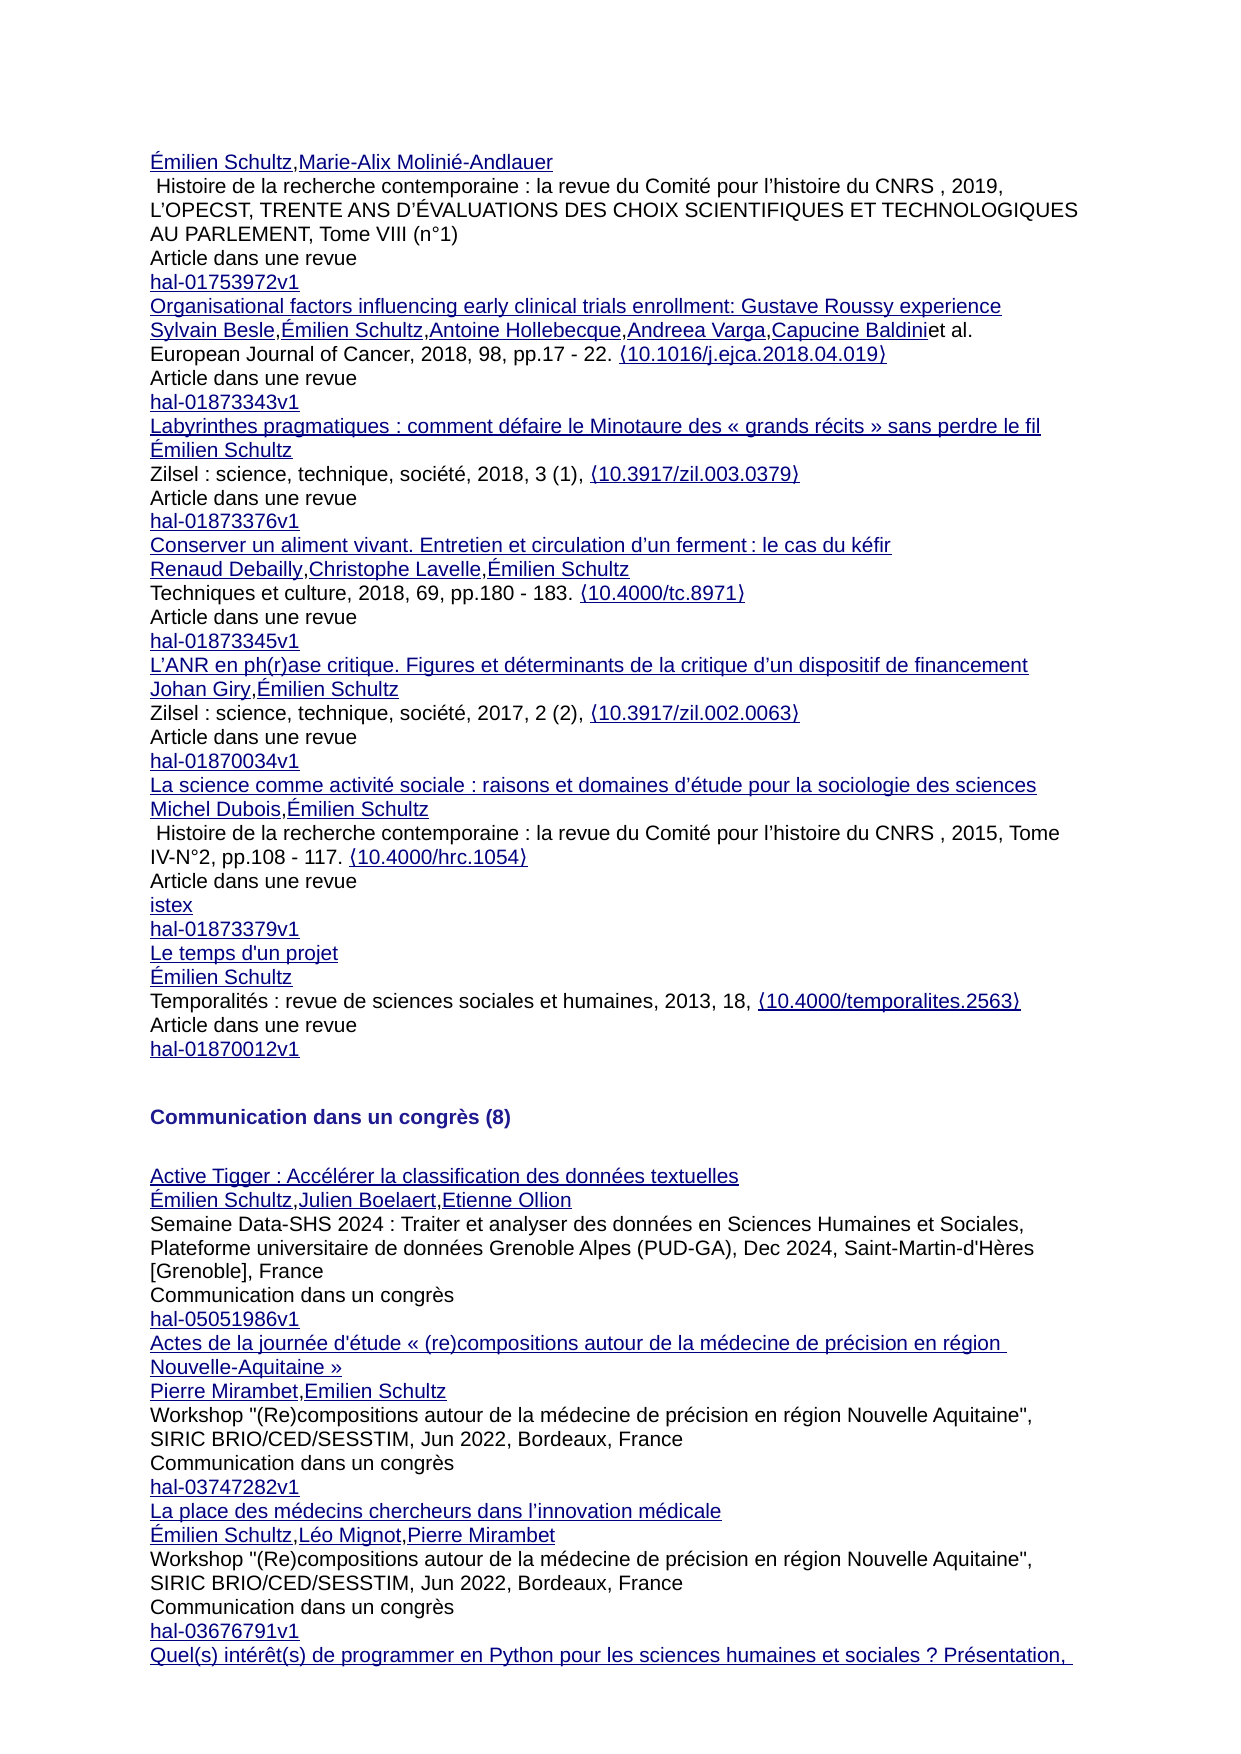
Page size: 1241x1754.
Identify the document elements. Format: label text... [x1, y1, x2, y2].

subtitle Communication dans un congrès (8) [150, 1105, 1090, 1129]
table_cell Le temps d'un projet Émilien Schultz Temporalités : revue de sciences sociales et humaines, 2013, 18, ⟨10.4000/temporalites.2563⟩ Article dans une revue hal-01870012v1 [150, 941, 1090, 1060]
table_cell Labyrinthes pragmatiques : comment défaire le Minotaure des « grands récits » sans perdre le fil Émilien Schultz Zilsel : science, technique, société, 2018, 3 (1), ⟨10.3917/zil.003.0379⟩ Article dans une revue hal-01873376v1 [150, 414, 1090, 533]
table_cell Conserver un aliment vivant. Entretien et circulation d’un ferment : le cas du kéfir Renaud Debailly,Christophe Lavelle,Émilien Schultz Techniques et culture, 2018, 69, pp.180 - 183. ⟨10.4000/tc.8971⟩ Article dans une revue hal-01873345v1 [150, 533, 1090, 653]
table_header Active Tigger : Accélérer la classification des données textuelles Émilien Schultz,Julien Boelaert,Etienne Ollion Semaine Data-SHS 2024 : Traiter et analyser des données en Sciences Humaines et Sociales, Plateforme universitaire de données Grenoble Alpes (PUD-GA), Dec 2024, Saint-Martin-d'Hères [Grenoble], France Communication dans un congrès hal-05051986v1 [150, 1164, 1090, 1331]
table_cell L’ANR en ph(r)ase critique. Figures et déterminants de la critique d’un dispositif de financement Johan Giry,Émilien Schultz Zilsel : science, technique, société, 2017, 2 (2), ⟨10.3917/zil.002.0063⟩ Article dans une revue hal-01870034v1 [150, 653, 1090, 773]
table_cell Émilien Schultz,Marie-Alix Molinié-Andlauer Histoire de la recherche contemporaine : la revue du Comité pour l’histoire du CNRS , 2019, L’OPECST, TRENTE ANS D’ÉVALUATIONS DES CHOIX SCIENTIFIQUES ET TECHNOLOGIQUES AU PARLEMENT, Tome VIII (n°1) Article dans une revue hal-01753972v1 [150, 150, 1090, 294]
table_cell Actes de la journée d'étude « (re)compositions autour de la médecine de précision en région Nouvelle-Aquitaine » Pierre Mirambet,Emilien Schultz Workshop "(Re)compositions autour de la médecine de précision en région Nouvelle Aquitaine", SIRIC BRIO/CED/SESSTIM, Jun 2022, Bordeaux, France Communication dans un congrès hal-03747282v1 [150, 1331, 1090, 1499]
table_cell Organisational factors influencing early clinical trials enrollment: Gustave Roussy experience Sylvain Besle,Émilien Schultz,Antoine Hollebecque,Andreea Varga,Capucine Baldiniet al. European Journal of Cancer, 2018, 98, pp.17 - 22. ⟨10.1016/j.ejca.2018.04.019⟩ Article dans une revue hal-01873343v1 [150, 294, 1090, 413]
table_cell Quel(s) intérêt(s) de programmer en Python pour les sciences humaines et sociales ? Présentation, [150, 1643, 1090, 1667]
table_cell La place des médecins chercheurs dans l’innovation médicale Émilien Schultz,Léo Mignot,Pierre Mirambet Workshop "(Re)compositions autour de la médecine de précision en région Nouvelle Aquitaine", SIRIC BRIO/CED/SESSTIM, Jun 2022, Bordeaux, France Communication dans un congrès hal-03676791v1 [150, 1499, 1090, 1643]
table_cell La science comme activité sociale : raisons et domaines d’étude pour la sociologie des sciences Michel Dubois,Émilien Schultz Histoire de la recherche contemporaine : la revue du Comité pour l’histoire du CNRS , 2015, Tome IV-N°2, pp.108 - 117. ⟨10.4000/hrc.1054⟩ Article dans une revue istex hal-01873379v1 [150, 773, 1090, 941]
